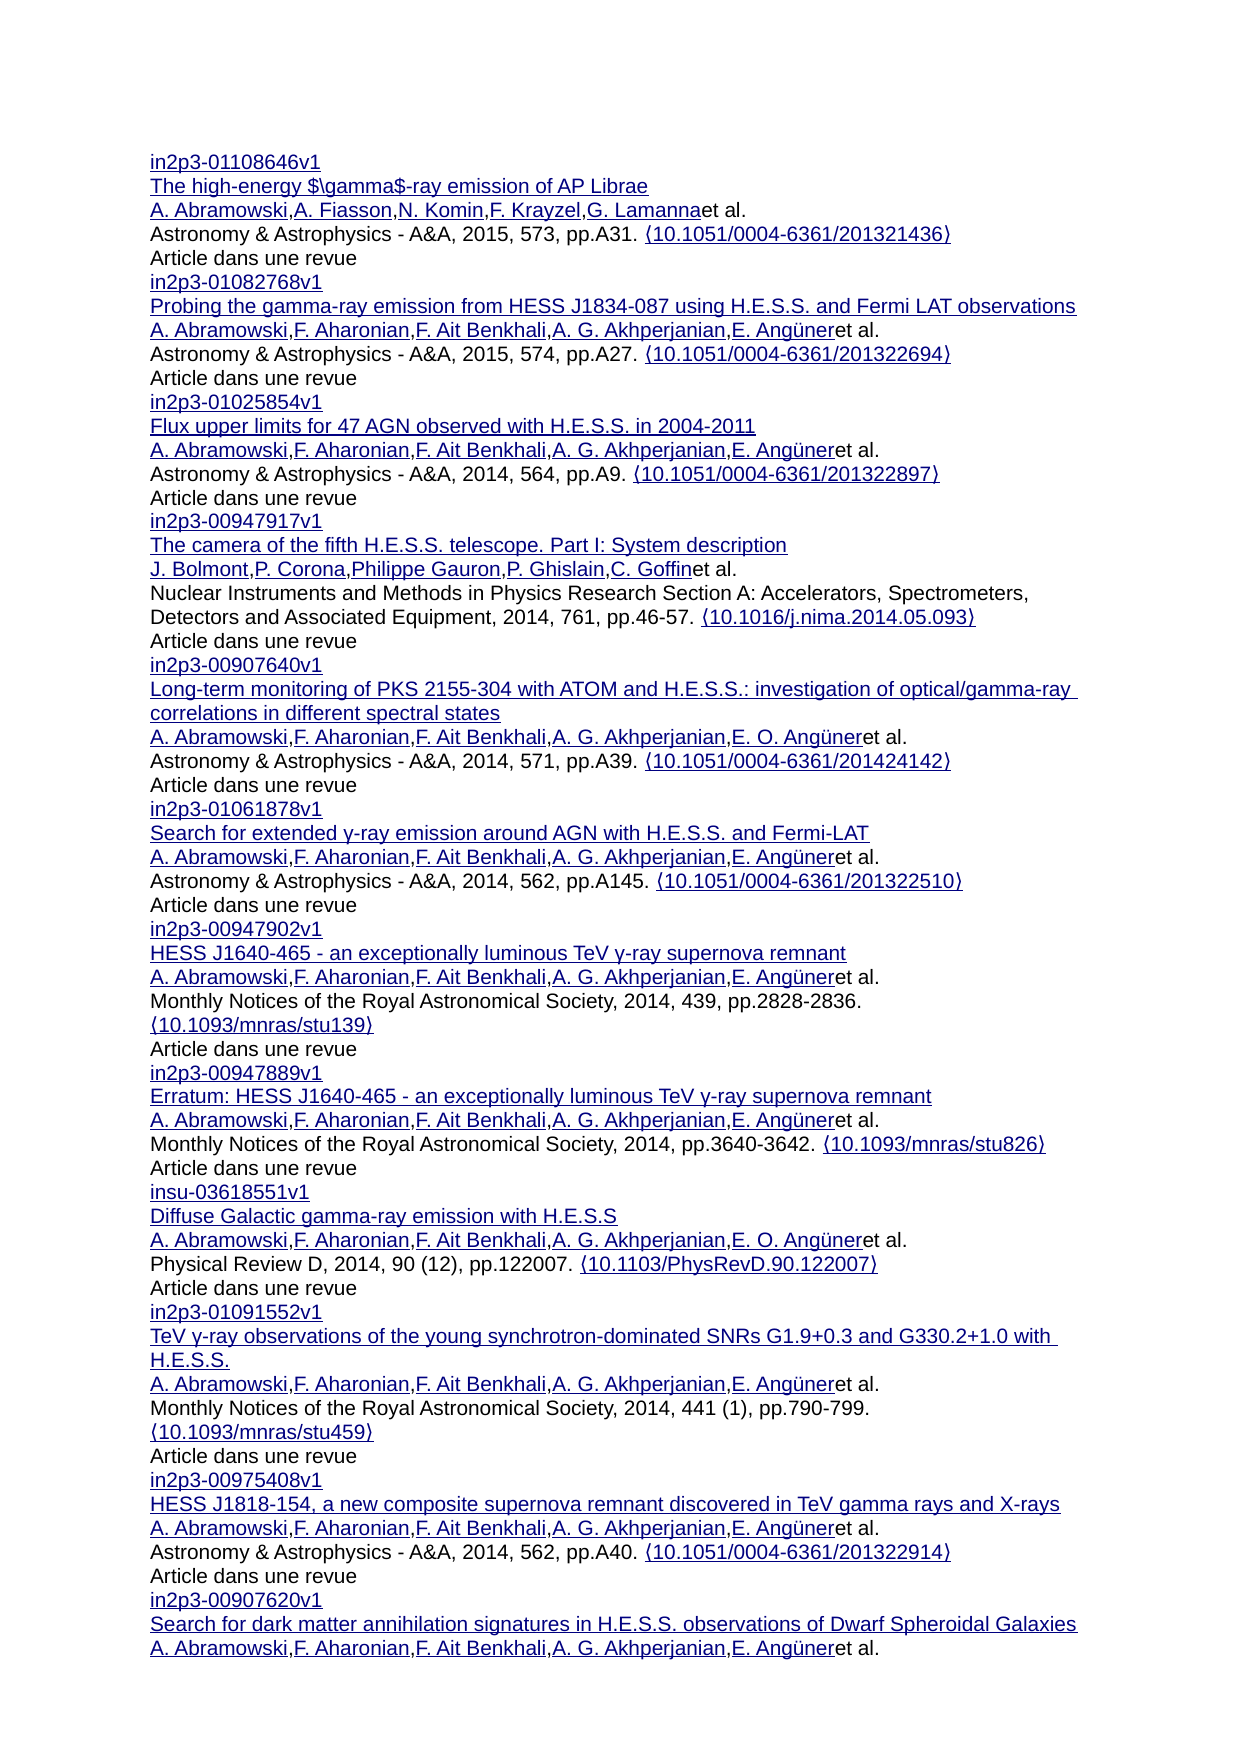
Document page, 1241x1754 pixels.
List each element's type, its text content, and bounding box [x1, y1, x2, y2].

table_cell Flux upper limits for 47 AGN observed with H.E.S.S. in 2004-2011 A. Abramowski,F. Aharonian,F. Ait Benkhali,A. G. Akhperjanian,E. Angüneret al. Astronomy & Astrophysics - A&A, 2014, 564, pp.A9. ⟨10.1051/0004-6361/201322897⟩ Article dans une revue in2p3-00947917v1 [150, 414, 1090, 533]
table_cell HESS J1640-465 - an exceptionally luminous TeV γ-ray supernova remnant A. Abramowski,F. Aharonian,F. Ait Benkhali,A. G. Akhperjanian,E. Angüneret al. Monthly Notices of the Royal Astronomical Society, 2014, 439, pp.2828-2836. ⟨10.1093/mnras/stu139⟩ Article dans une revue in2p3-00947889v1 [150, 941, 1090, 1084]
table_cell TeV γ-ray observations of the young synchrotron-dominated SNRs G1.9+0.3 and G330.2+1.0 with H.E.S.S. A. Abramowski,F. Aharonian,F. Ait Benkhali,A. G. Akhperjanian,E. Angüneret al. Monthly Notices of the Royal Astronomical Society, 2014, 441 (1), pp.790-799. ⟨10.1093/mnras/stu459⟩ Article dans une revue in2p3-00975408v1 [150, 1324, 1090, 1492]
table_cell Long-term monitoring of PKS 2155-304 with ATOM and H.E.S.S.: investigation of optical/gamma-ray correlations in different spectral states A. Abramowski,F. Aharonian,F. Ait Benkhali,A. G. Akhperjanian,E. O. Angüneret al. Astronomy & Astrophysics - A&A, 2014, 571, pp.A39. ⟨10.1051/0004-6361/201424142⟩ Article dans une revue in2p3-01061878v1 [150, 677, 1090, 821]
table_cell Search for extended γ-ray emission around AGN with H.E.S.S. and Fermi-LAT A. Abramowski,F. Aharonian,F. Ait Benkhali,A. G. Akhperjanian,E. Angüneret al. Astronomy & Astrophysics - A&A, 2014, 562, pp.A145. ⟨10.1051/0004-6361/201322510⟩ Article dans une revue in2p3-00947902v1 [150, 821, 1090, 941]
table_cell HESS J1818-154, a new composite supernova remnant discovered in TeV gamma rays and X-rays A. Abramowski,F. Aharonian,F. Ait Benkhali,A. G. Akhperjanian,E. Angüneret al. Astronomy & Astrophysics - A&A, 2014, 562, pp.A40. ⟨10.1051/0004-6361/201322914⟩ Article dans une revue in2p3-00907620v1 [150, 1492, 1090, 1611]
table_cell Search for dark matter annihilation signatures in H.E.S.S. observations of Dwarf Spheroidal Galaxies A. Abramowski,F. Aharonian,F. Ait Benkhali,A. G. Akhperjanian,E. Angüneret al. [150, 1611, 1090, 1659]
table_cell Probing the gamma-ray emission from HESS J1834-087 using H.E.S.S. and Fermi LAT observations A. Abramowski,F. Aharonian,F. Ait Benkhali,A. G. Akhperjanian,E. Angüneret al. Astronomy & Astrophysics - A&A, 2015, 574, pp.A27. ⟨10.1051/0004-6361/201322694⟩ Article dans une revue in2p3-01025854v1 [150, 294, 1090, 413]
table_cell The high-energy $\gamma$-ray emission of AP Librae A. Abramowski,A. Fiasson,N. Komin,F. Krayzel,G. Lamannaet al. Astronomy & Astrophysics - A&A, 2015, 573, pp.A31. ⟨10.1051/0004-6361/201321436⟩ Article dans une revue in2p3-01082768v1 [150, 174, 1090, 294]
table_cell Erratum: HESS J1640-465 - an exceptionally luminous TeV γ-ray supernova remnant A. Abramowski,F. Aharonian,F. Ait Benkhali,A. G. Akhperjanian,E. Angüneret al. Monthly Notices of the Royal Astronomical Society, 2014, pp.3640-3642. ⟨10.1093/mnras/stu826⟩ Article dans une revue insu-03618551v1 [150, 1084, 1090, 1204]
table_cell in2p3-01108646v1 [150, 150, 1090, 174]
table_cell Diffuse Galactic gamma-ray emission with H.E.S.S A. Abramowski,F. Aharonian,F. Ait Benkhali,A. G. Akhperjanian,E. O. Angüneret al. Physical Review D, 2014, 90 (12), pp.122007. ⟨10.1103/PhysRevD.90.122007⟩ Article dans une revue in2p3-01091552v1 [150, 1204, 1090, 1324]
table_cell The camera of the fifth H.E.S.S. telescope. Part I: System description J. Bolmont,P. Corona,Philippe Gauron,P. Ghislain,C. Goffinet al. Nuclear Instruments and Methods in Physics Research Section A: Accelerators, Spectrometers, Detectors and Associated Equipment, 2014, 761, pp.46-57. ⟨10.1016/j.nima.2014.05.093⟩ Article dans une revue in2p3-00907640v1 [150, 533, 1090, 677]
